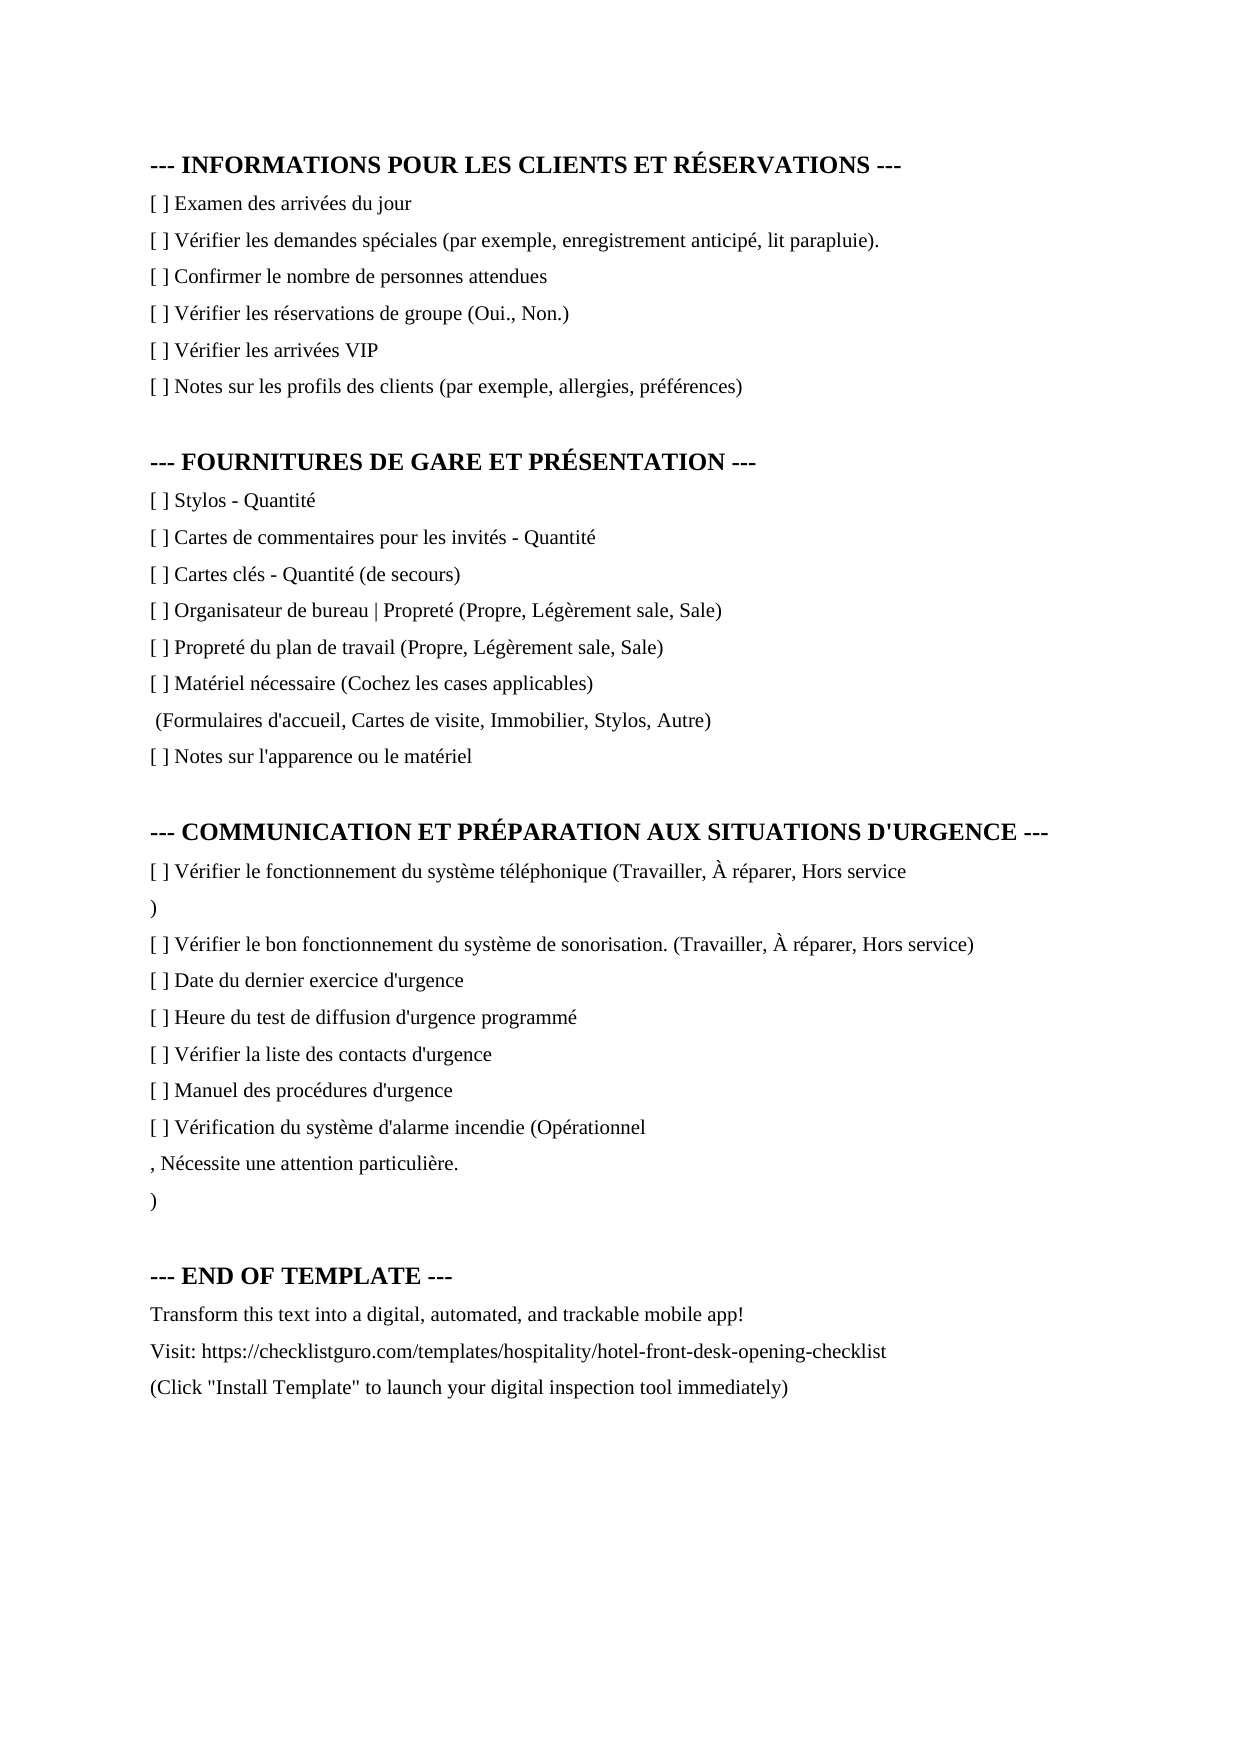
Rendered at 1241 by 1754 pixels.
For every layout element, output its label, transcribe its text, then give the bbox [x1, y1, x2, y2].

text Visit: https://checklistguro.com/templates/hospitality/hotel-front-desk-opening-checklist [150, 1339, 1090, 1363]
text [ ] Notes sur l'apparence ou le matériel [150, 744, 1090, 768]
text [ ] Organisateur de bureau | Propreté (Propre, Légèrement sale, Sale) [150, 598, 1090, 622]
text [ ] Vérifier les réservations de groupe (Oui., Non.) [150, 301, 1090, 325]
text [ ] Vérification du système d'alarme incendie (Opérationnel [150, 1115, 1090, 1139]
text [ ] Propreté du plan de travail (Propre, Légèrement sale, Sale) [150, 635, 1090, 659]
text --- COMMUNICATION ET PRÉPARATION AUX SITUATIONS D'URGENCE --- [150, 817, 1090, 846]
text [ ] Manuel des procédures d'urgence [150, 1078, 1090, 1102]
text , Nécessite une attention particulière. [150, 1151, 1090, 1175]
text Transform this text into a digital, automated, and trackable mobile app! [150, 1302, 1090, 1326]
text [ ] Cartes clés - Quantité (de secours) [150, 562, 1090, 586]
text [ ] Confirmer le nombre de personnes attendues [150, 264, 1090, 288]
text [ ] Date du dernier exercice d'urgence [150, 968, 1090, 992]
text (Formulaires d'accueil, Cartes de visite, Immobilier, Stylos, Autre) [150, 708, 1090, 732]
text [ ] Vérifier le fonctionnement du système téléphonique (Travailler, À réparer, Hors service [150, 859, 1090, 883]
text [ ] Vérifier la liste des contacts d'urgence [150, 1042, 1090, 1066]
text [ ] Stylos - Quantité [150, 488, 1090, 512]
text (Click "Install Template" to launch your digital inspection tool immediately) [150, 1375, 1090, 1399]
text --- INFORMATIONS POUR LES CLIENTS ET RÉSERVATIONS --- [150, 150, 1090, 179]
text [ ] Cartes de commentaires pour les invités - Quantité [150, 525, 1090, 549]
text [ ] Vérifier le bon fonctionnement du système de sonorisation. (Travailler, À réparer, Hors service) [150, 932, 1090, 956]
text --- END OF TEMPLATE --- [150, 1261, 1090, 1290]
text [ ] Vérifier les demandes spéciales (par exemple, enregistrement anticipé, lit parapluie). [150, 228, 1090, 252]
text ) [150, 1188, 1090, 1212]
text ) [150, 895, 1090, 919]
text [ ] Notes sur les profils des clients (par exemple, allergies, préférences) [150, 374, 1090, 398]
text [ ] Vérifier les arrivées VIP [150, 337, 1090, 362]
text [ ] Matériel nécessaire (Cochez les cases applicables) [150, 671, 1090, 695]
text --- FOURNITURES DE GARE ET PRÉSENTATION --- [150, 447, 1090, 476]
text [ ] Heure du test de diffusion d'urgence programmé [150, 1005, 1090, 1029]
text [ ] Examen des arrivées du jour [150, 191, 1090, 215]
